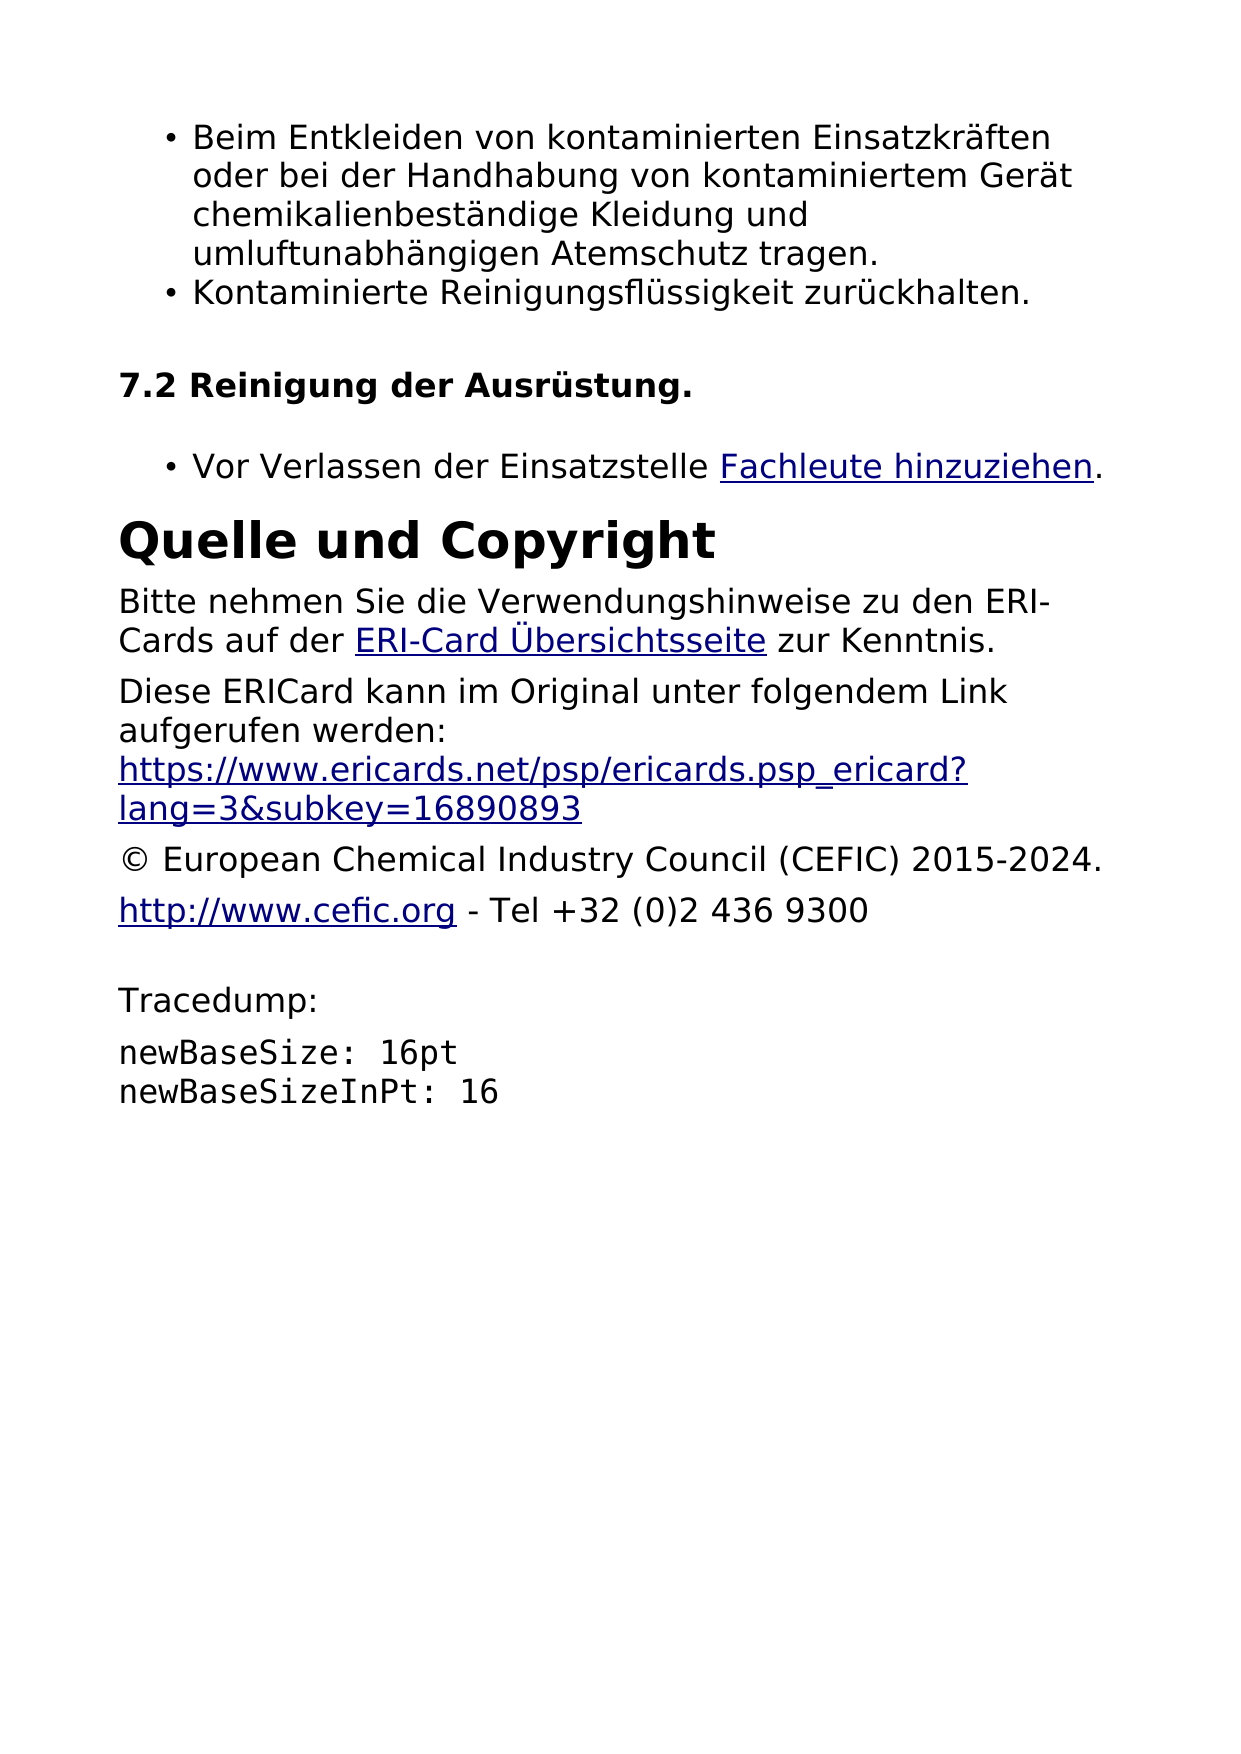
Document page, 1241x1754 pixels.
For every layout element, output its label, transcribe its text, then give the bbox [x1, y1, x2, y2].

text Tracedump: [118, 943, 1122, 1021]
subtitle Quelle und Copyright [118, 512, 1122, 570]
list Beim Entkleiden von kontaminierten Einsatzkräften oder bei der Handhabung von kontaminiertem Gerät chemikalienbeständige Kleidung und umluftunabhängigen Atemschutz tragen. [177, 118, 1122, 273]
text Diese ERICard kann im Original unter folgendem Link aufgerufen werden: https://www.ericards.net/psp/ericards.psp_ericard?lang=3&subkey=16890893 [118, 672, 1122, 828]
text http://www.cefic.org - Tel +32 (0)2 436 9300 [118, 892, 1122, 931]
list Kontaminierte Reinigungsflüssigkeit zurückhalten. [177, 273, 1122, 312]
text newBaseSize: 16pt newBaseSizeInPt: 16 [118, 1033, 1122, 1111]
text © European Chemical Industry Council (CEFIC) 2015-2024. [118, 840, 1122, 879]
text Bitte nehmen Sie die Verwendungshinweise zu den ERI-Cards auf der ERI-Card Übersichtsseite zur Kenntnis. [118, 582, 1122, 660]
subtitle 7.2 Reinigung der Ausrüstung. [118, 367, 1122, 406]
list Vor Verlassen der Einsatzstelle Fachleute hinzuziehen. [177, 448, 1122, 487]
